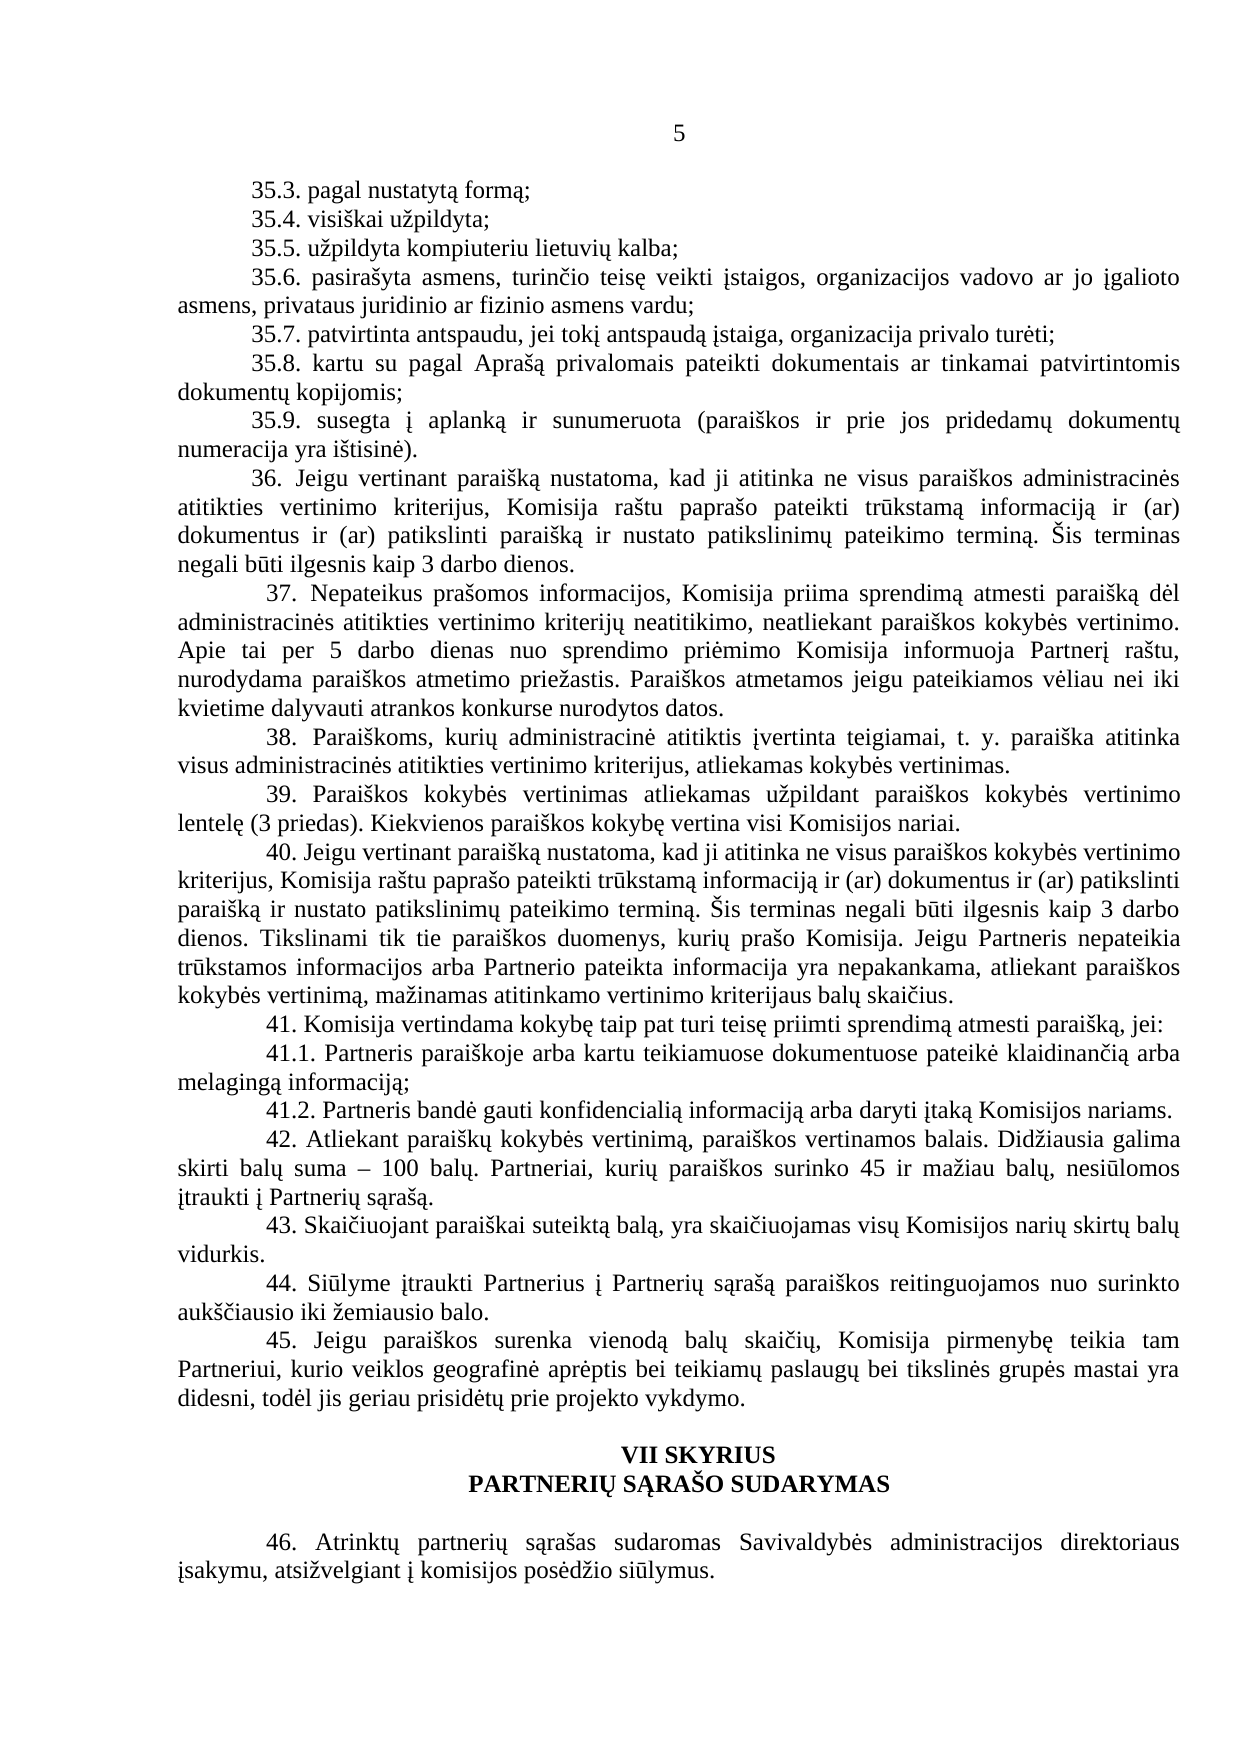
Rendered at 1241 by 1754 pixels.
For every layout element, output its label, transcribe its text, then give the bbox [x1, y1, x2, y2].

text 42. Atliekant paraiškų kokybės vertinimą, paraiškos vertinamos balais. Didžiausia galima skirti balų suma – 100 balų. Partneriai, kurių paraiškos surinko 45 ir mažiau balų, nesiūlomos įtraukti į Partnerių sąrašą. [177, 1124, 1181, 1211]
text 37. Nepateikus prašomos informacijos, Komisija priima sprendimą atmesti paraišką dėl administracinės atitikties vertinimo kriterijų neatitikimo, neatliekant paraiškos kokybės vertinimo. Apie tai per 5 darbo dienas nuo sprendimo priėmimo Komisija informuoja Partnerį raštu, nurodydama paraiškos atmetimo priežastis. Paraiškos atmetamos jeigu pateikiamos vėliau nei iki kvietime dalyvauti atrankos konkurse nurodytos datos. [177, 578, 1181, 722]
text VII SKYRIUS [215, 1441, 1181, 1469]
text 44. Siūlyme įtraukti Partnerius į Partnerių sąrašą paraiškos reitinguojamos nuo surinkto aukščiausio iki žemiausio balo. [177, 1268, 1181, 1326]
text 41.1. Partneris paraiškoje arba kartu teikiamuose dokumentuose pateikė klaidinančią arba melagingą informaciją; [177, 1038, 1181, 1096]
text 39. Paraiškos kokybės vertinimas atliekamas užpildant paraiškos kokybės vertinimo lentelę (3 priedas). Kiekvienos paraiškos kokybę vertina visi Komisijos nariai. [177, 779, 1181, 837]
text 45. Jeigu paraiškos surenka vienodą balų skaičių, Komisija pirmenybę teikia tam Partneriui, kurio veiklos geografinė aprėptis bei teikiamų paslaugų bei tikslinės grupės mastai yra didesni, todėl jis geriau prisidėtų prie projekto vykdymo. [177, 1326, 1181, 1412]
text 35.9. susegta į aplanką ir sunumeruota (paraiškos ir prie jos pridedamų dokumentų numeracija yra ištisinė). [177, 406, 1181, 463]
text 46. Atrinktų partnerių sąrašas sudaromas Savivaldybės administracijos direktoriaus įsakymu, atsižvelgiant į komisijos posėdžio siūlymus. [177, 1527, 1181, 1584]
text PARTNERIŲ SĄRAŠO SUDARYMAS [177, 1469, 1181, 1498]
text 35.4. visiškai užpildyta; [177, 204, 1181, 233]
text 36. Jeigu vertinant paraišką nustatoma, kad ji atitinka ne visus paraiškos administracinės atitikties vertinimo kriterijus, Komisija raštu paprašo pateikti trūkstamą informaciją ir (ar) dokumentus ir (ar) patikslinti paraišką ir nustato patikslinimų pateikimo terminą. Šis terminas negali būti ilgesnis kaip 3 darbo dienos. [177, 463, 1181, 578]
text 41.2. Partneris bandė gauti konfidencialią informaciją arba daryti įtaką Komisijos nariams. [177, 1096, 1181, 1124]
text 35.3. pagal nustatytą formą; [177, 176, 1181, 204]
text 40. Jeigu vertinant paraišką nustatoma, kad ji atitinka ne visus paraiškos kokybės vertinimo kriterijus, Komisija raštu paprašo pateikti trūkstamą informaciją ir (ar) dokumentus ir (ar) patikslinti paraišką ir nustato patikslinimų pateikimo terminą. Šis terminas negali būti ilgesnis kaip 3 darbo dienos. Tikslinami tik tie paraiškos duomenys, kurių prašo Komisija. Jeigu Partneris nepateikia trūkstamos informacijos arba Partnerio pateikta informacija yra nepakankama, atliekant paraiškos kokybės vertinimą, mažinamas atitinkamo vertinimo kriterijaus balų skaičius. [177, 837, 1181, 1009]
text 38. Paraiškoms, kurių administracinė atitiktis įvertinta teigiamai, t. y. paraiška atitinka visus administracinės atitikties vertinimo kriterijus, atliekamas kokybės vertinimas. [177, 722, 1181, 779]
text 35.6. pasirašyta asmens, turinčio teisę veikti įstaigos, organizacijos vadovo ar jo įgalioto asmens, privataus juridinio ar fizinio asmens vardu; [177, 262, 1181, 319]
text 35.8. kartu su pagal Aprašą privalomais pateikti dokumentais ar tinkamai patvirtintomis dokumentų kopijomis; [177, 348, 1181, 406]
text 35.7. patvirtinta antspaudu, jei tokį antspaudą įstaiga, organizacija privalo turėti; [177, 319, 1181, 348]
text 41. Komisija vertindama kokybę taip pat turi teisę priimti sprendimą atmesti paraišką, jei: [177, 1009, 1181, 1038]
text 35.5. užpildyta kompiuteriu lietuvių kalba; [177, 233, 1181, 262]
text 43. Skaičiuojant paraiškai suteiktą balą, yra skaičiuojamas visų Komisijos narių skirtų balų vidurkis. [177, 1211, 1181, 1268]
